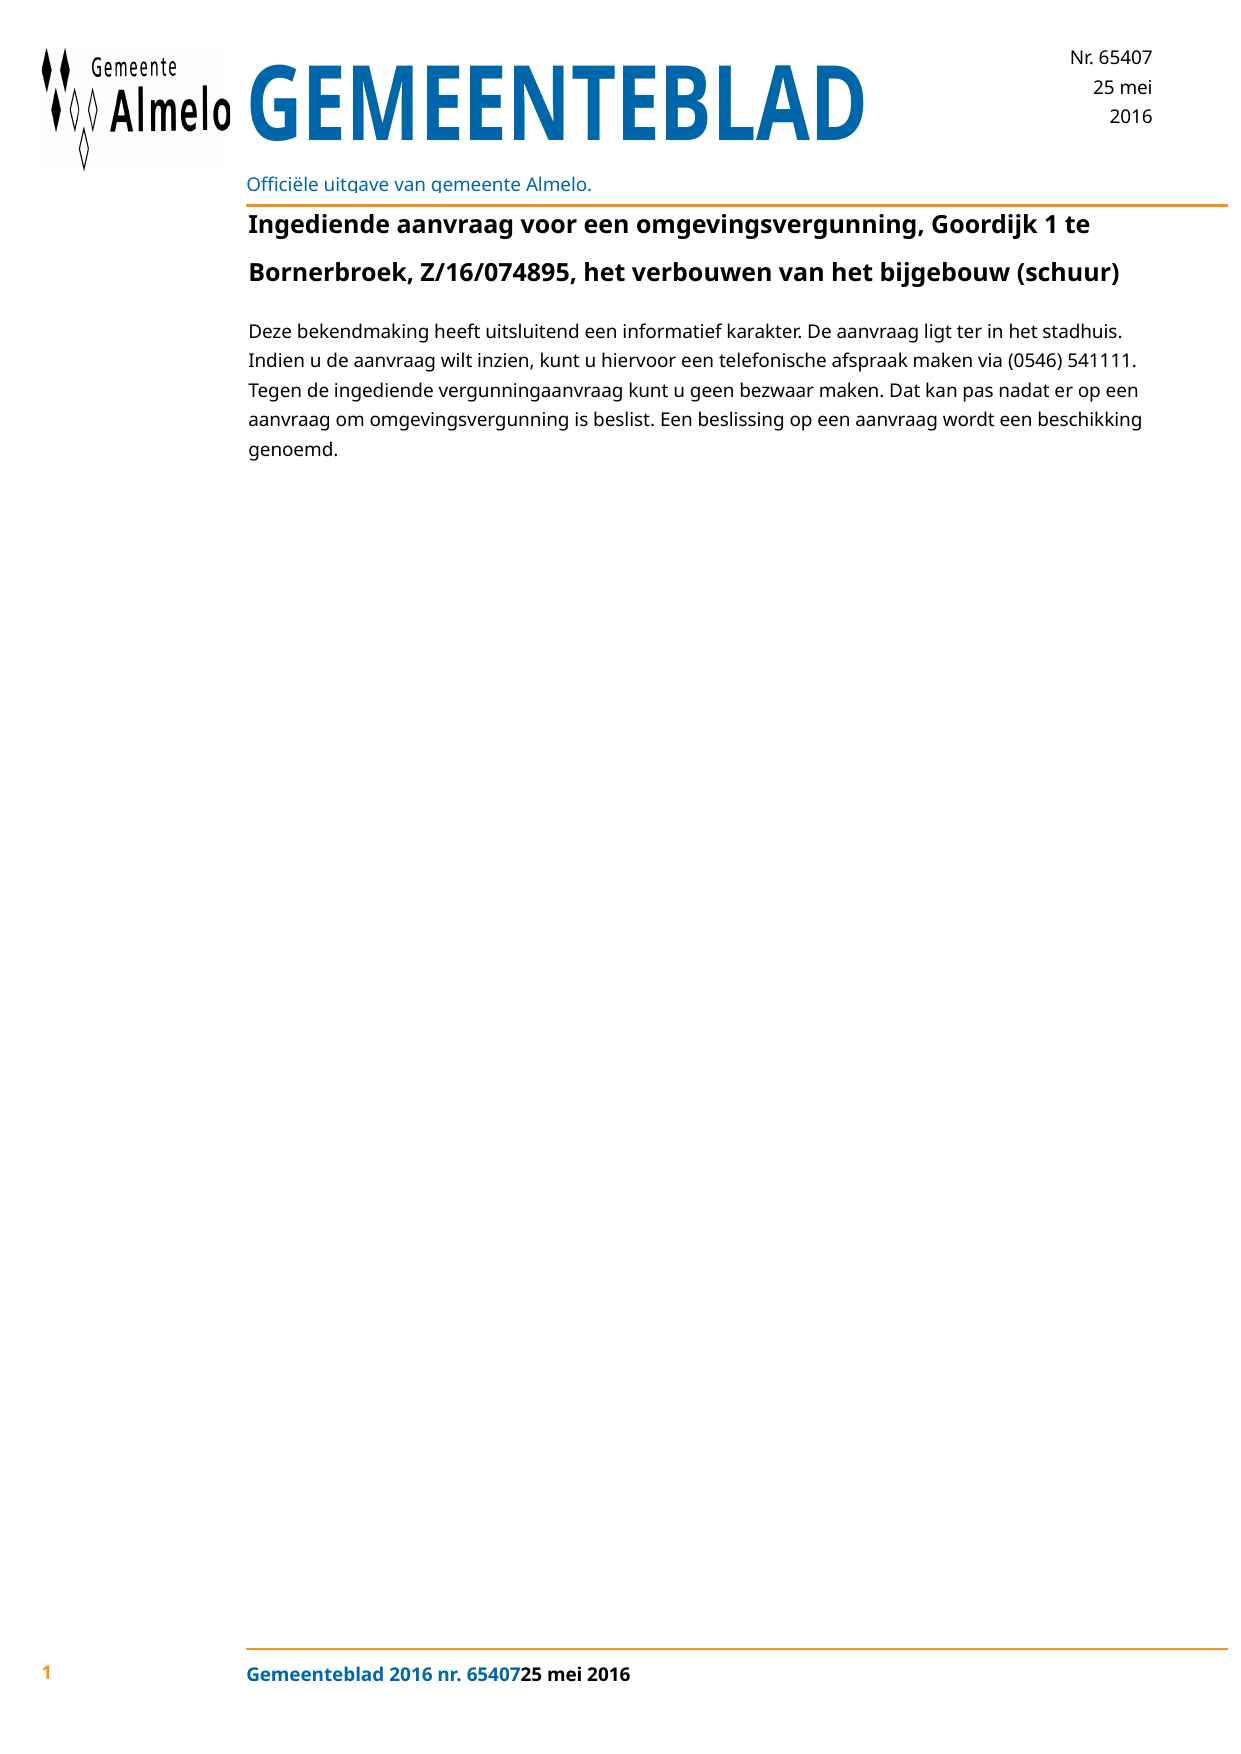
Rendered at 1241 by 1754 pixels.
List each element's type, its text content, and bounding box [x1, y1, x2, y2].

picture [41, 47, 231, 172]
text Deze bekendmaking heeft uitsluitend een informatief karakter. De aanvraag ligt ter in het stadhuis. Indien u de aanvraag wilt inzien, kunt u hiervoor een telefonische afspraak maken via (0546) 541111. Tegen de ingediende vergunningaanvraag kunt u geen bezwaar maken. Dat kan pas nadat er op een aanvraag om omgevingsvergunning is beslist. Een beslissing op een aanvraag wordt een beschikking genoemd. [248, 318, 1152, 462]
text Ingediende aanvraag voor een omgevingsvergunning, Goordijk 1 te Bornerbroek, Z/16/074895, het verbouwen van het bijgebouw (schuur) [248, 207, 1152, 288]
